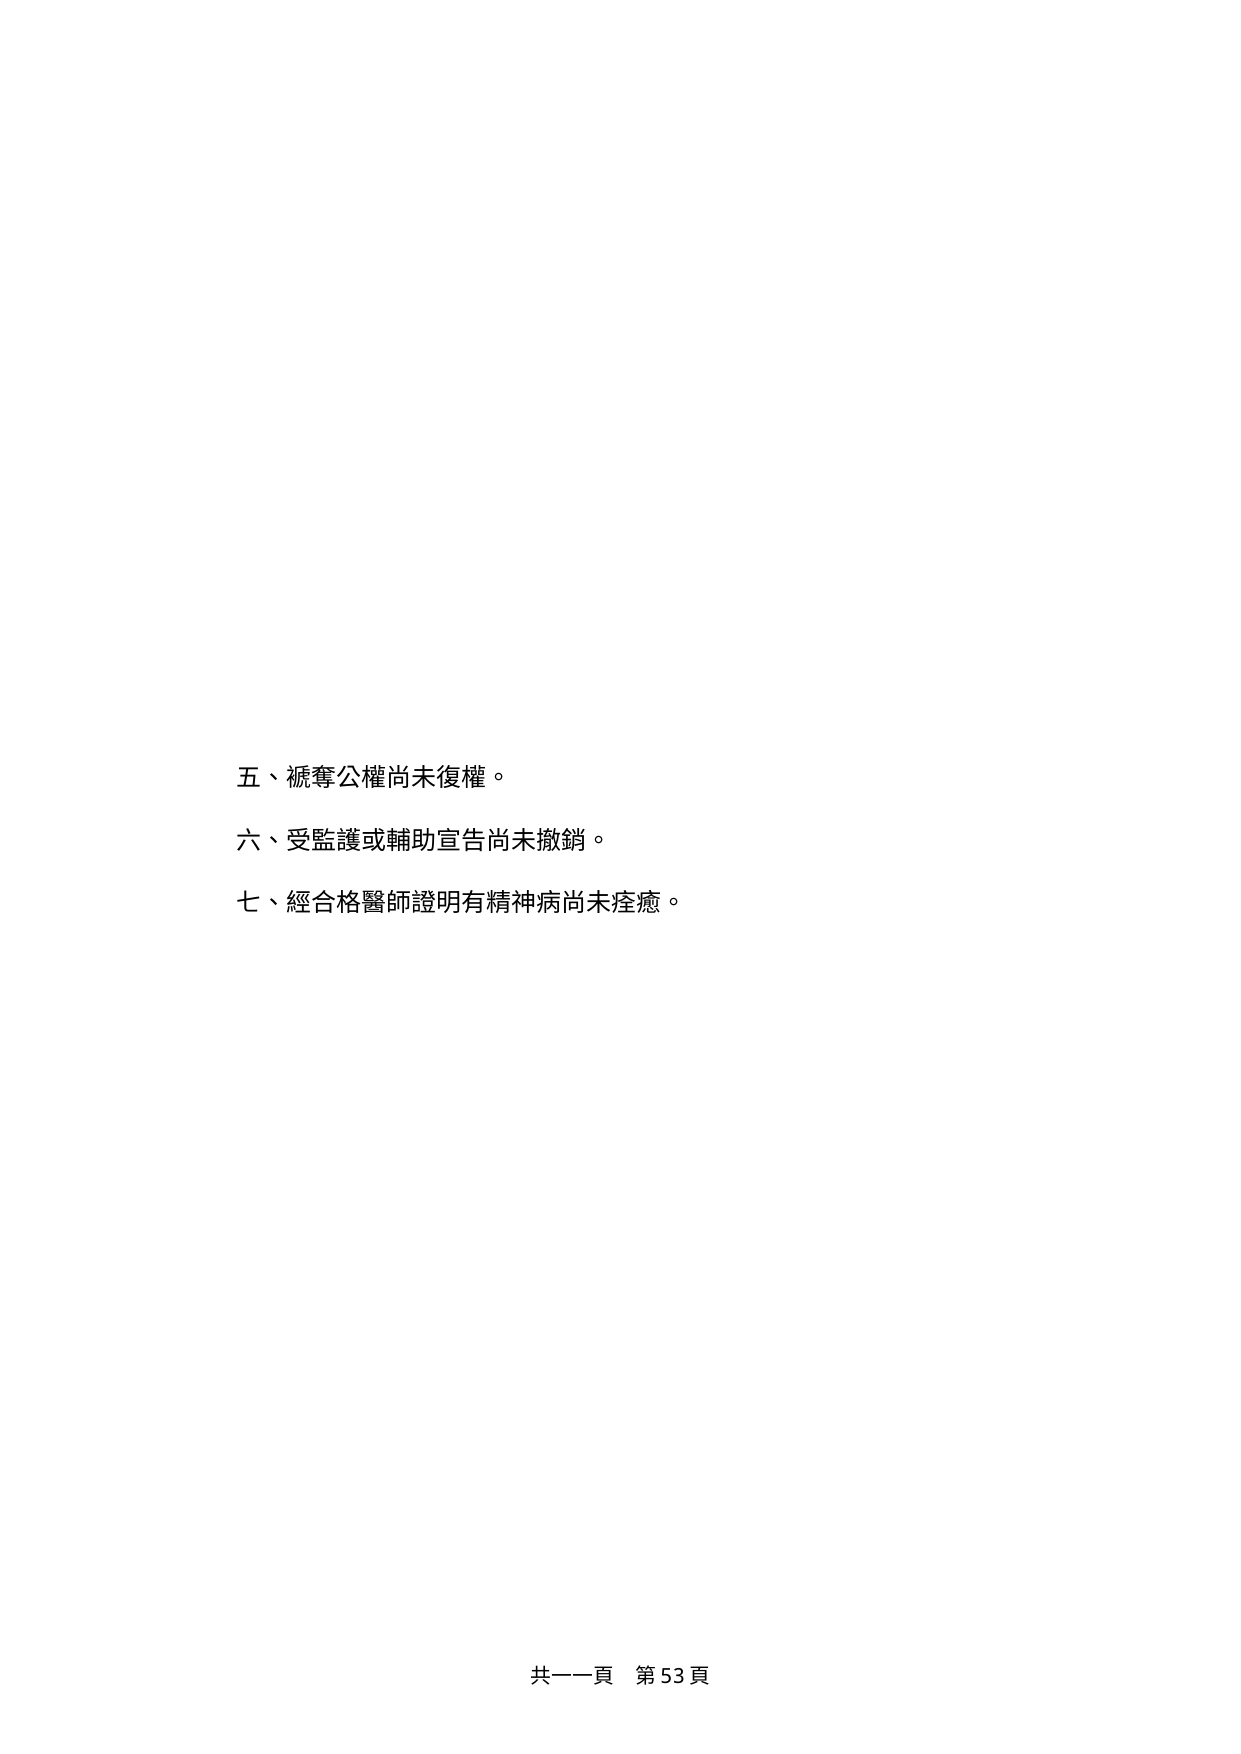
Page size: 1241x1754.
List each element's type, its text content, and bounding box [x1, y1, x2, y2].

text 七、經合格醫師證明有精神病尚未痊癒。 [236, 859, 1122, 922]
text 五、褫奪公權尚未復權。 [236, 734, 1122, 797]
text 六、受監護或輔助宣告尚未撤銷。 [236, 797, 1122, 859]
